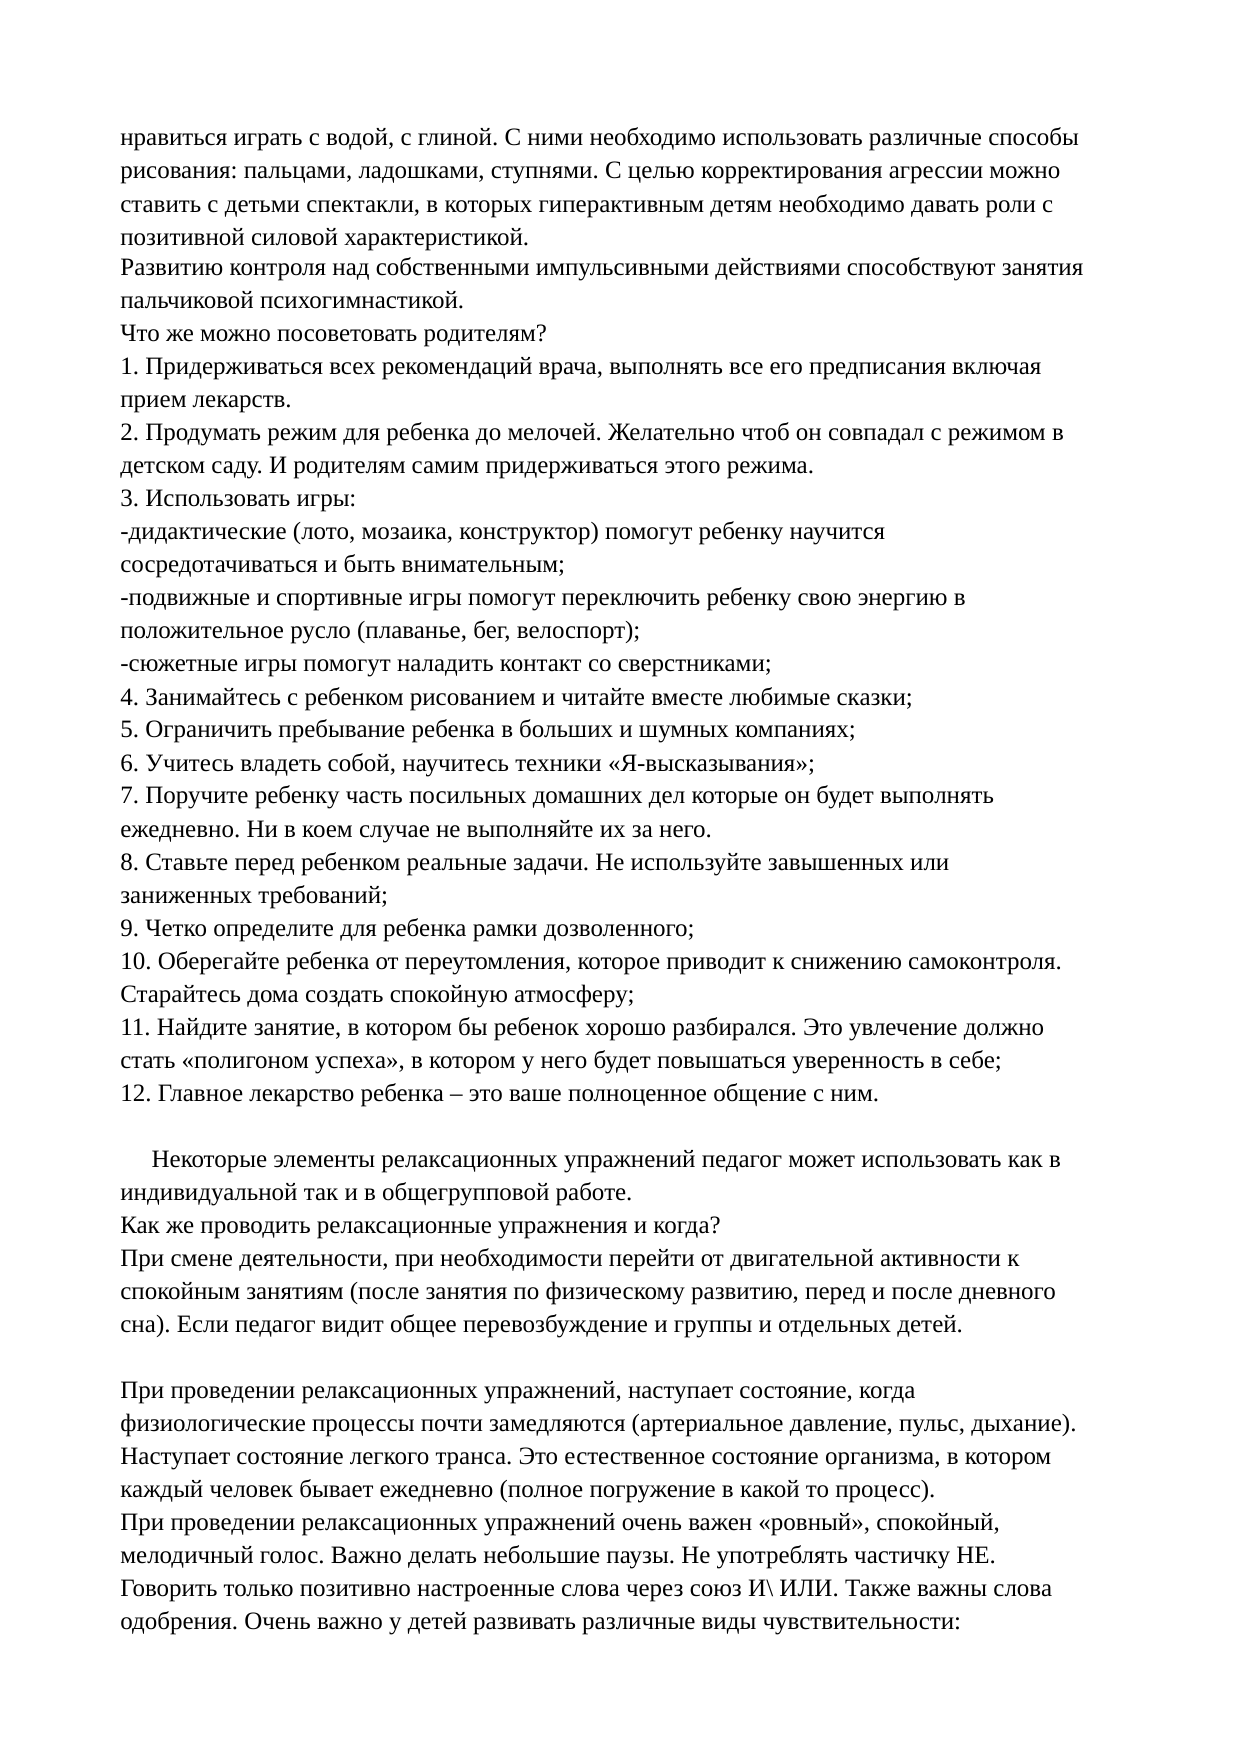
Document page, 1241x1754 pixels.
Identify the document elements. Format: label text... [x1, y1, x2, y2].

text Развитию контроля над собственными импульсивными действиями способствуют занятия пальчиковой психогимнастикой. [120, 252, 1084, 314]
text Некоторые элементы релаксационных упражнений педагог может использовать как в индивидуальной так и в общегрупповой работе. [120, 1144, 1084, 1206]
text 12. Главное лекарство ребенка – это ваше полноценное общение с ним. [120, 1078, 1084, 1107]
text При проведении релаксационных упражнений очень важен «ровный», спокойный, мелодичный голос. Важно делать небольшие паузы. Не употреблять частичку НЕ. Говорить только позитивно настроенные слова через союз И\ ИЛИ. Также важны слова одобрения. Очень важно у детей развивать различные виды чувствительности: [120, 1507, 1084, 1635]
text 8. Ставьте перед ребенком реальные задачи. Не используйте завышенных или заниженных требований; [120, 847, 1084, 908]
text -подвижные и спортивные игры помогут переключить ребенку свою энергию в положительное русло (плаванье, бег, велоспорт); [120, 582, 1084, 644]
text 1. Придерживаться всех рекомендаций врача, выполнять все его предписания включая прием лекарств. [120, 351, 1084, 413]
text Что же можно посоветовать родителям? [120, 318, 1084, 347]
text -сюжетные игры помогут наладить контакт со сверстниками; [120, 648, 1084, 677]
text 6. Учитесь владеть собой, научитесь техники «Я-высказывания»; [120, 748, 1084, 776]
text Как же проводить релаксационные упражнения и когда? [120, 1210, 1084, 1239]
text 11. Найдите занятие, в котором бы ребенок хорошо разбирался. Это увлечение должно стать «полигоном успеха», в котором у него будет повышаться уверенность в себе; [120, 1012, 1084, 1073]
text 10. Оберегайте ребенка от переутомления, которое приводит к снижению самоконтроля. Старайтесь дома создать спокойную атмосферу; [120, 946, 1084, 1007]
text -дидактические (лото, мозаика, конструктор) помогут ребенку научится сосредотачиваться и быть внимательным; [120, 516, 1084, 578]
text 5. Ограничить пребывание ребенка в больших и шумных компаниях; [120, 714, 1084, 743]
text 3. Использовать игры: [120, 483, 1084, 512]
text 9. Четко определите для ребенка рамки дозволенного; [120, 913, 1084, 941]
text При смене деятельности, при необходимости перейти от двигательной активности к спокойным занятиям (после занятия по физическому развитию, перед и после дневного сна). Если педагог видит общее перевозбуждение и группы и отдельных детей. [120, 1243, 1084, 1338]
text нравиться играть с водой, с глиной. С ними необходимо использовать различные способы рисования: пальцами, ладошками, ступнями. С целью корректирования агрессии можно ставить с детьми спектакли, в которых гиперактивным детям необходимо давать роли с позитивной силовой характеристикой. [120, 118, 1084, 252]
text 7. Поручите ребенку часть посильных домашних дел которые он будет выполнять ежедневно. Ни в коем случае не выполняйте их за него. [120, 781, 1084, 842]
text 4. Занимайтесь с ребенком рисованием и читайте вместе любимые сказки; [120, 682, 1084, 710]
text При проведении релаксационных упражнений, наступает состояние, когда физиологические процессы почти замедляются (артериальное давление, пульс, дыхание). Наступает состояние легкого транса. Это естественное состояние организма, в котором каждый человек бывает ежедневно (полное погружение в какой то процесс). [120, 1375, 1084, 1503]
text 2. Продумать режим для ребенка до мелочей. Желательно чтоб он совпадал с режимом в детском саду. И родителям самим придерживаться этого режима. [120, 417, 1084, 479]
